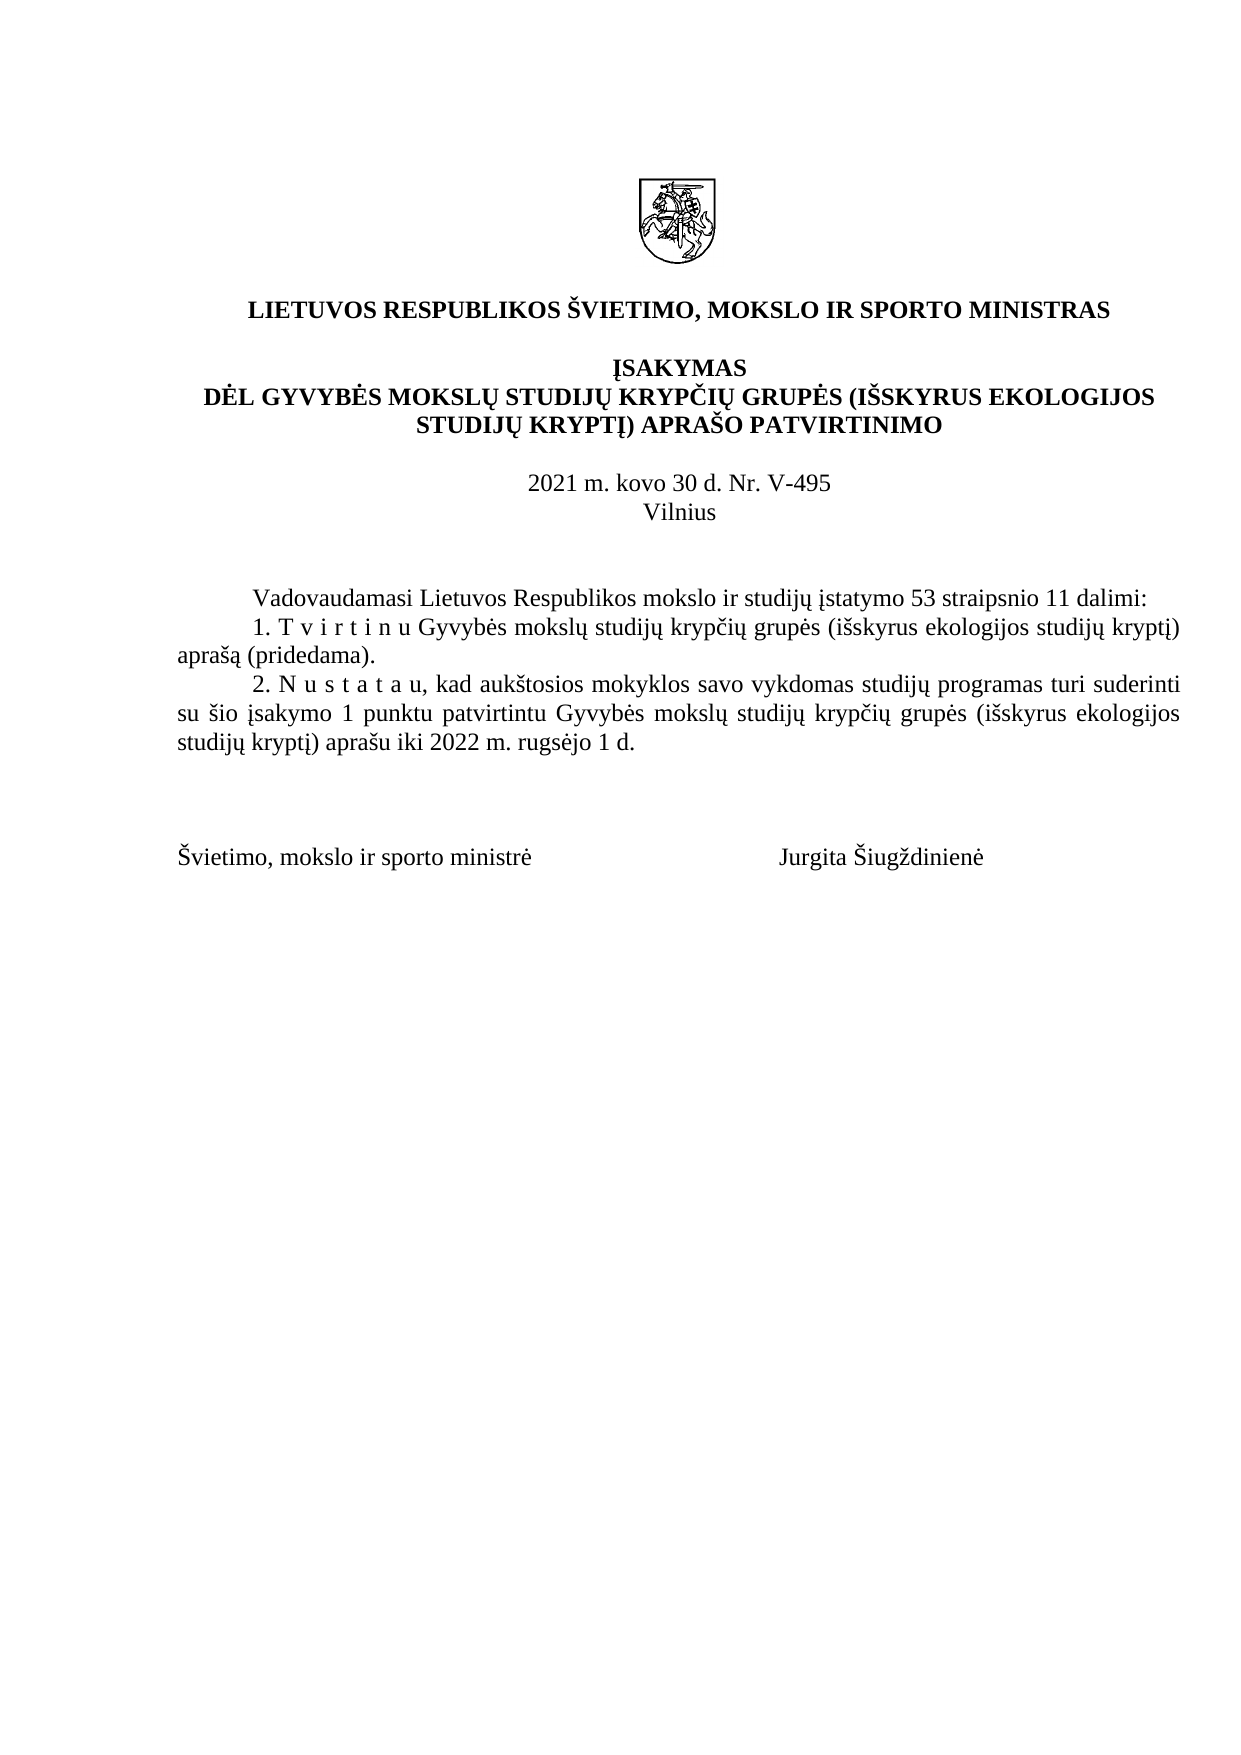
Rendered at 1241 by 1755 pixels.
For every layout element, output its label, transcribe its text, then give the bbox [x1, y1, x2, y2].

text 2. N u s t a t a u, kad aukštosios mokyklos savo vykdomas studijų programas turi suderinti su šio įsakymo 1 punktu patvirtintu Gyvybės mokslų studijų krypčių grupės (išskyrus ekologijos studijų kryptį) aprašu iki 2022 m. rugsėjo 1 d. [177, 669, 1182, 755]
text ĮSAKYMAS [177, 353, 1182, 382]
text 2021 m. kovo 30 d. Nr. V-495 [177, 468, 1182, 497]
text DĖL GYVYBĖS MOKSLŲ STUDIJŲ KRYPČIŲ GRUPĖS (IŠSKYRUS EKOLOGIJOS STUDIJŲ KRYPTĮ) APRAŠO PATVIRTINIMO [177, 382, 1182, 439]
text Vilnius [177, 497, 1182, 525]
text LIETUVOS RESPUBLIKOS ŠVIETIMO, MOKSLO IR SPORTO MINISTRAS [177, 295, 1182, 324]
text Švietimo, mokslo ir sporto ministrė Jurgita Šiugždinienė [177, 842, 1182, 870]
text Vadovaudamasi Lietuvos Respublikos mokslo ir studijų įstatymo 53 straipsnio 11 dalimi: [177, 583, 1182, 612]
text 1. T v i r t i n u Gyvybės mokslų studijų krypčių grupės (išskyrus ekologijos studijų kryptį) aprašą (pridedama). [177, 612, 1182, 669]
